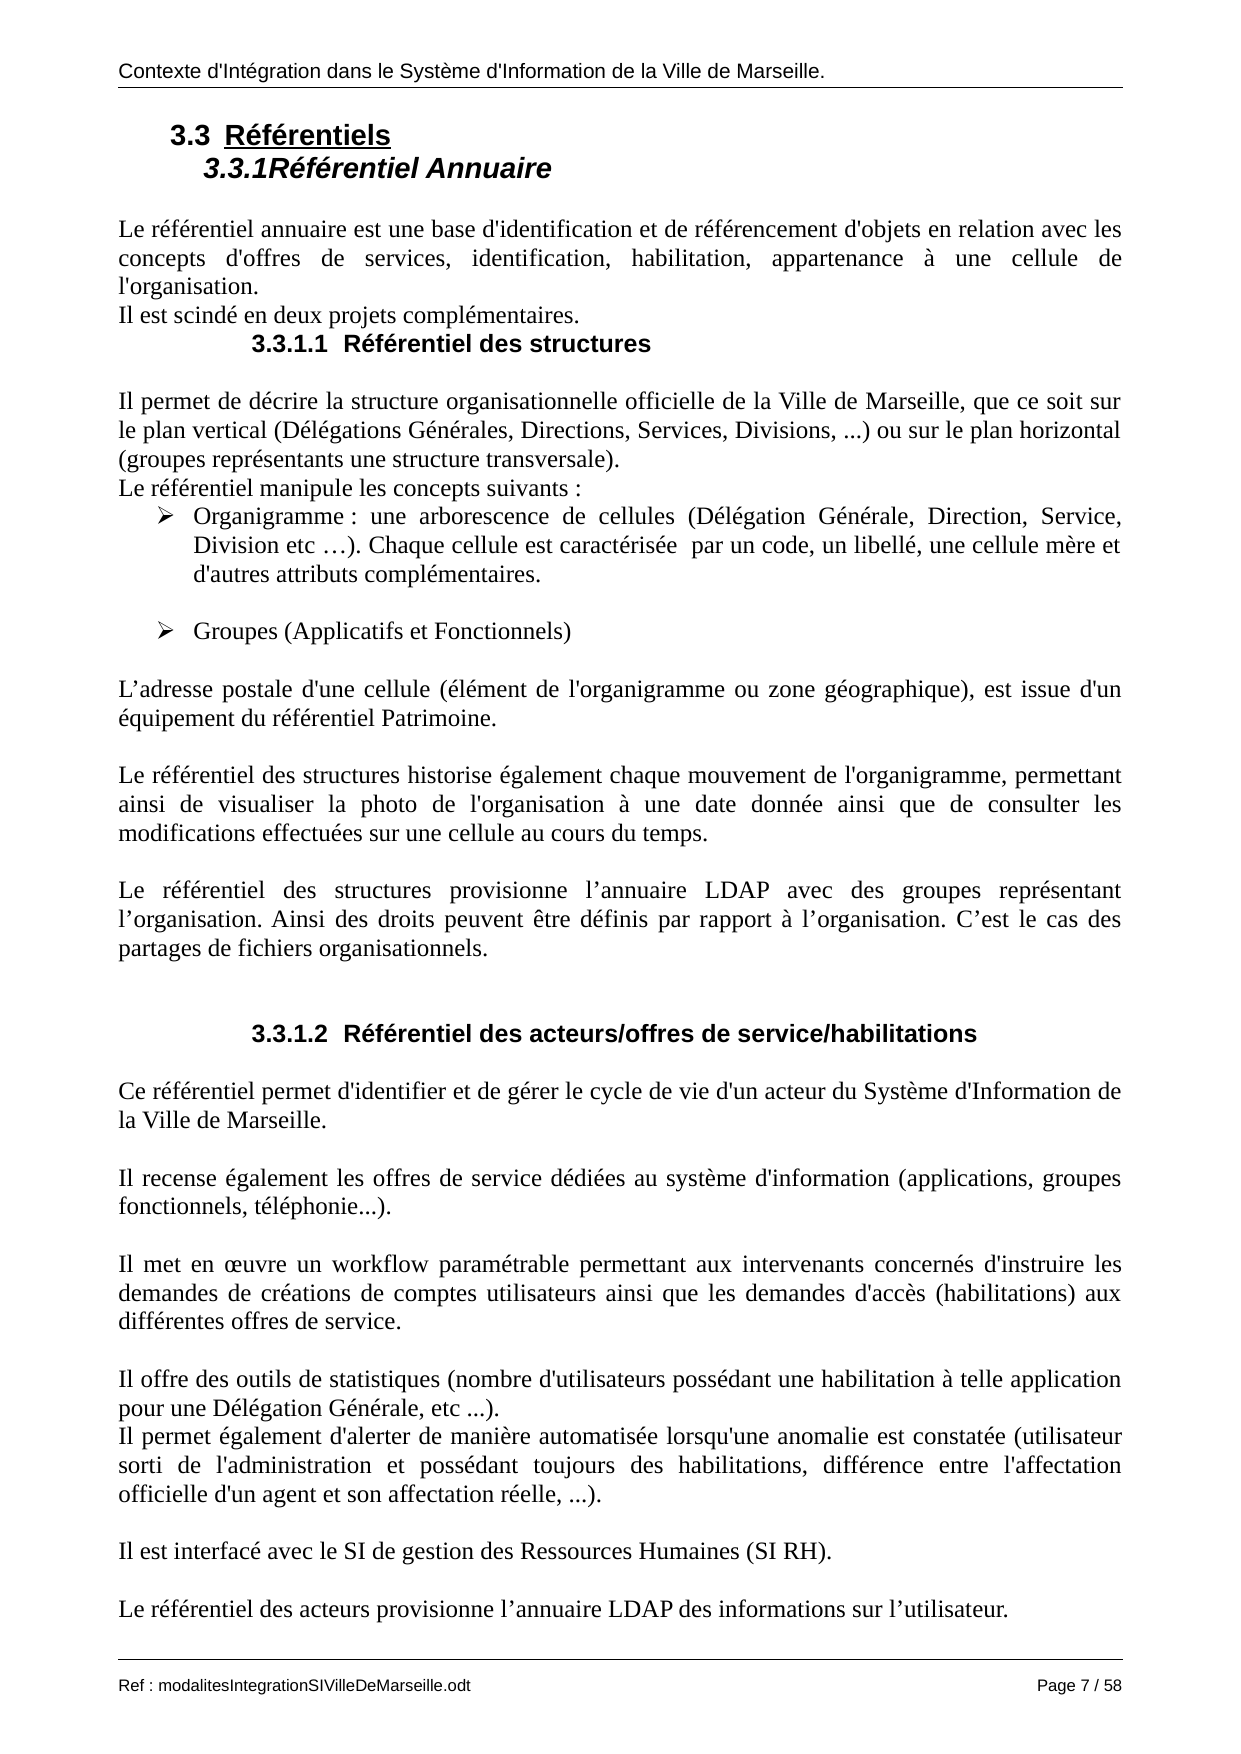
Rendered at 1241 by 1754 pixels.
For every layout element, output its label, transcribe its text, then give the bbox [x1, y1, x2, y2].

subtitle Référentiel des structures [244, 329, 1123, 358]
text Le référentiel des structures provisionne l’annuaire LDAP avec des groupes représentant l’organisation. Ainsi des droits peuvent être définis par rapport à l’organisation. C’est le cas des partages de fichiers organisationnels. [118, 875, 1123, 961]
text Il met en œuvre un workflow paramétrable permettant aux intervenants concernés d'instruire les demandes de créations de comptes utilisateurs ainsi que les demandes d'accès (habilitations) aux différentes offres de service. [118, 1249, 1123, 1335]
text Il permet également d'alerter de manière automatisée lorsqu'une anomalie est constatée (utilisateur sorti de l'administration et possédant toujours des habilitations, différence entre l'affectation officielle d'un agent et son affectation réelle, ...). [118, 1421, 1123, 1508]
text Le référentiel des structures historise également chaque mouvement de l'organigramme, permettant ainsi de visualiser la photo de l'organisation à une date donnée ainsi que de consulter les modifications effectuées sur une cellule au cours du temps. [118, 760, 1123, 846]
text Il est scindé en deux projets complémentaires. [118, 300, 1123, 329]
text Le référentiel des acteurs provisionne l’annuaire LDAP des informations sur l’utilisateur. [118, 1594, 1123, 1623]
list Groupes (Applicatifs et Fonctionnels) [156, 616, 1123, 645]
subtitle Référentiels [162, 118, 1123, 152]
subtitle Référentiel des acteurs/offres de service/habilitations [244, 1019, 1123, 1048]
text Il recense également les offres de service dédiées au système d'information (applications, groupes fonctionnels, téléphonie...). [118, 1163, 1123, 1220]
list Organigramme : une arborescence de cellules (Délégation Générale, Direction, Service, Division etc …). Chaque cellule est caractérisée par un code, un libellé, une cellule mère et d'autres attributs complémentaires. [156, 501, 1123, 588]
text Le référentiel annuaire est une base d'identification et de référencement d'objets en relation avec les concepts d'offres de services, identification, habilitation, appartenance à une cellule de l'organisation. [118, 214, 1123, 300]
text Le référentiel manipule les concepts suivants : [118, 473, 1123, 501]
text Il offre des outils de statistiques (nombre d'utilisateurs possédant une habilitation à telle application pour une Délégation Générale, etc ...). [118, 1364, 1123, 1421]
text L’adresse postale d'une cellule (élément de l'organigramme ou zone géographique), est issue d'un équipement du référentiel Patrimoine. [118, 674, 1123, 731]
text Il permet de décrire la structure organisationnelle officielle de la Ville de Marseille, que ce soit sur le plan vertical (Délégations Générales, Directions, Services, Divisions, ...) ou sur le plan horizontal (groupes représentants une structure transversale). [118, 386, 1123, 473]
subtitle Référentiel Annuaire [203, 152, 1123, 185]
text Il est interfacé avec le SI de gestion des Ressources Humaines (SI RH). [118, 1536, 1123, 1565]
text Ce référentiel permet d'identifier et de gérer le cycle de vie d'un acteur du Système d'Information de la Ville de Marseille. [118, 1076, 1123, 1134]
